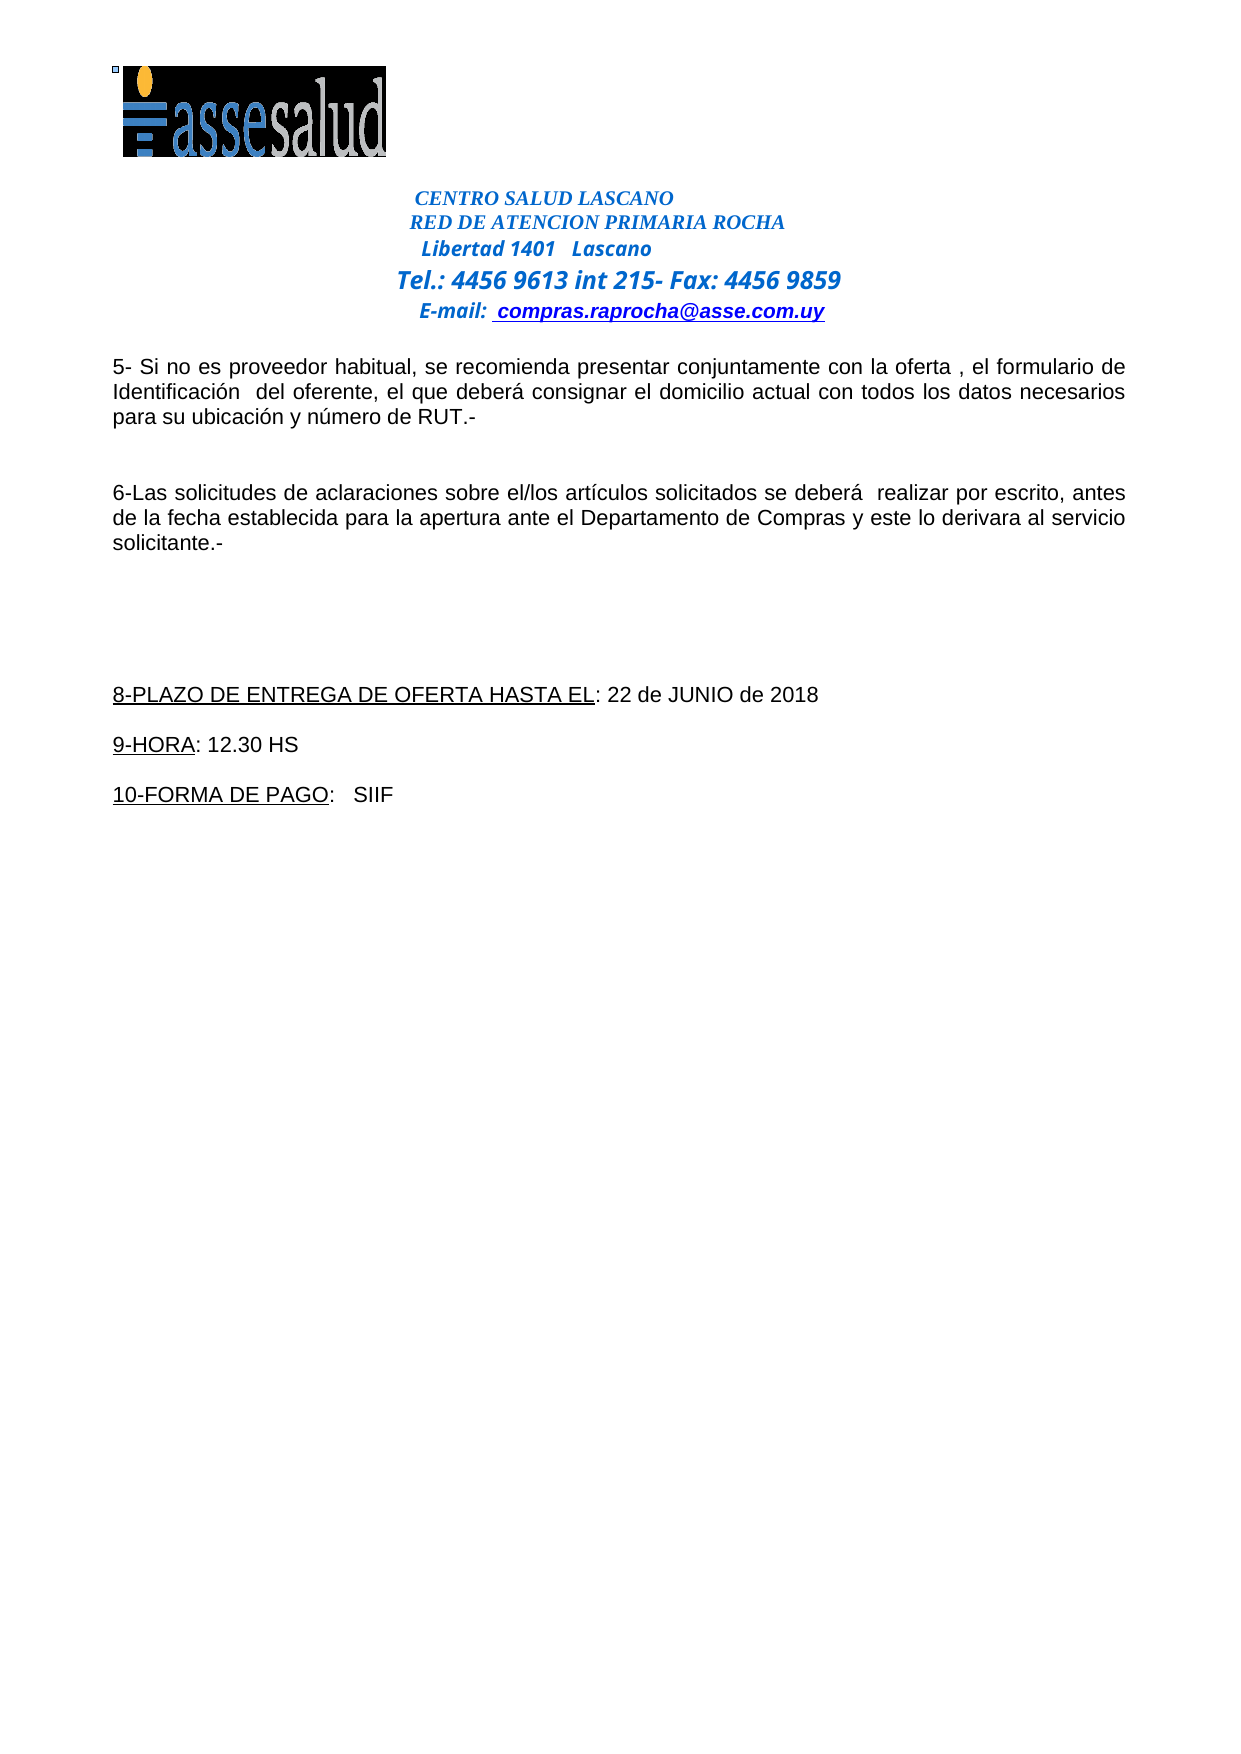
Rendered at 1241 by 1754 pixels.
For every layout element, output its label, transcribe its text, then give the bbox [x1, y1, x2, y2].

text 5- Si no es proveedor habitual, se recomienda presentar conjuntamente con la oferta , el formulario de Identificación del oferente, el que deberá consignar el domicilio actual con todos los datos necesarios para su ubicación y número de RUT.- [112, 354, 1128, 429]
text 8-PLAZO DE ENTREGA DE OFERTA HASTA EL: 22 de JUNIO de 2018 [112, 682, 1128, 707]
text 6-Las solicitudes de aclaraciones sobre el/los artículos solicitados se deberá realizar por escrito, antes de la fecha establecida para la apertura ante el Departamento de Compras y este lo derivara al servicio solicitante.- [112, 480, 1128, 556]
text 9-HORA: 12.30 HS [112, 732, 1128, 757]
text 10-FORMA DE PAGO: SIIF [112, 782, 1128, 808]
